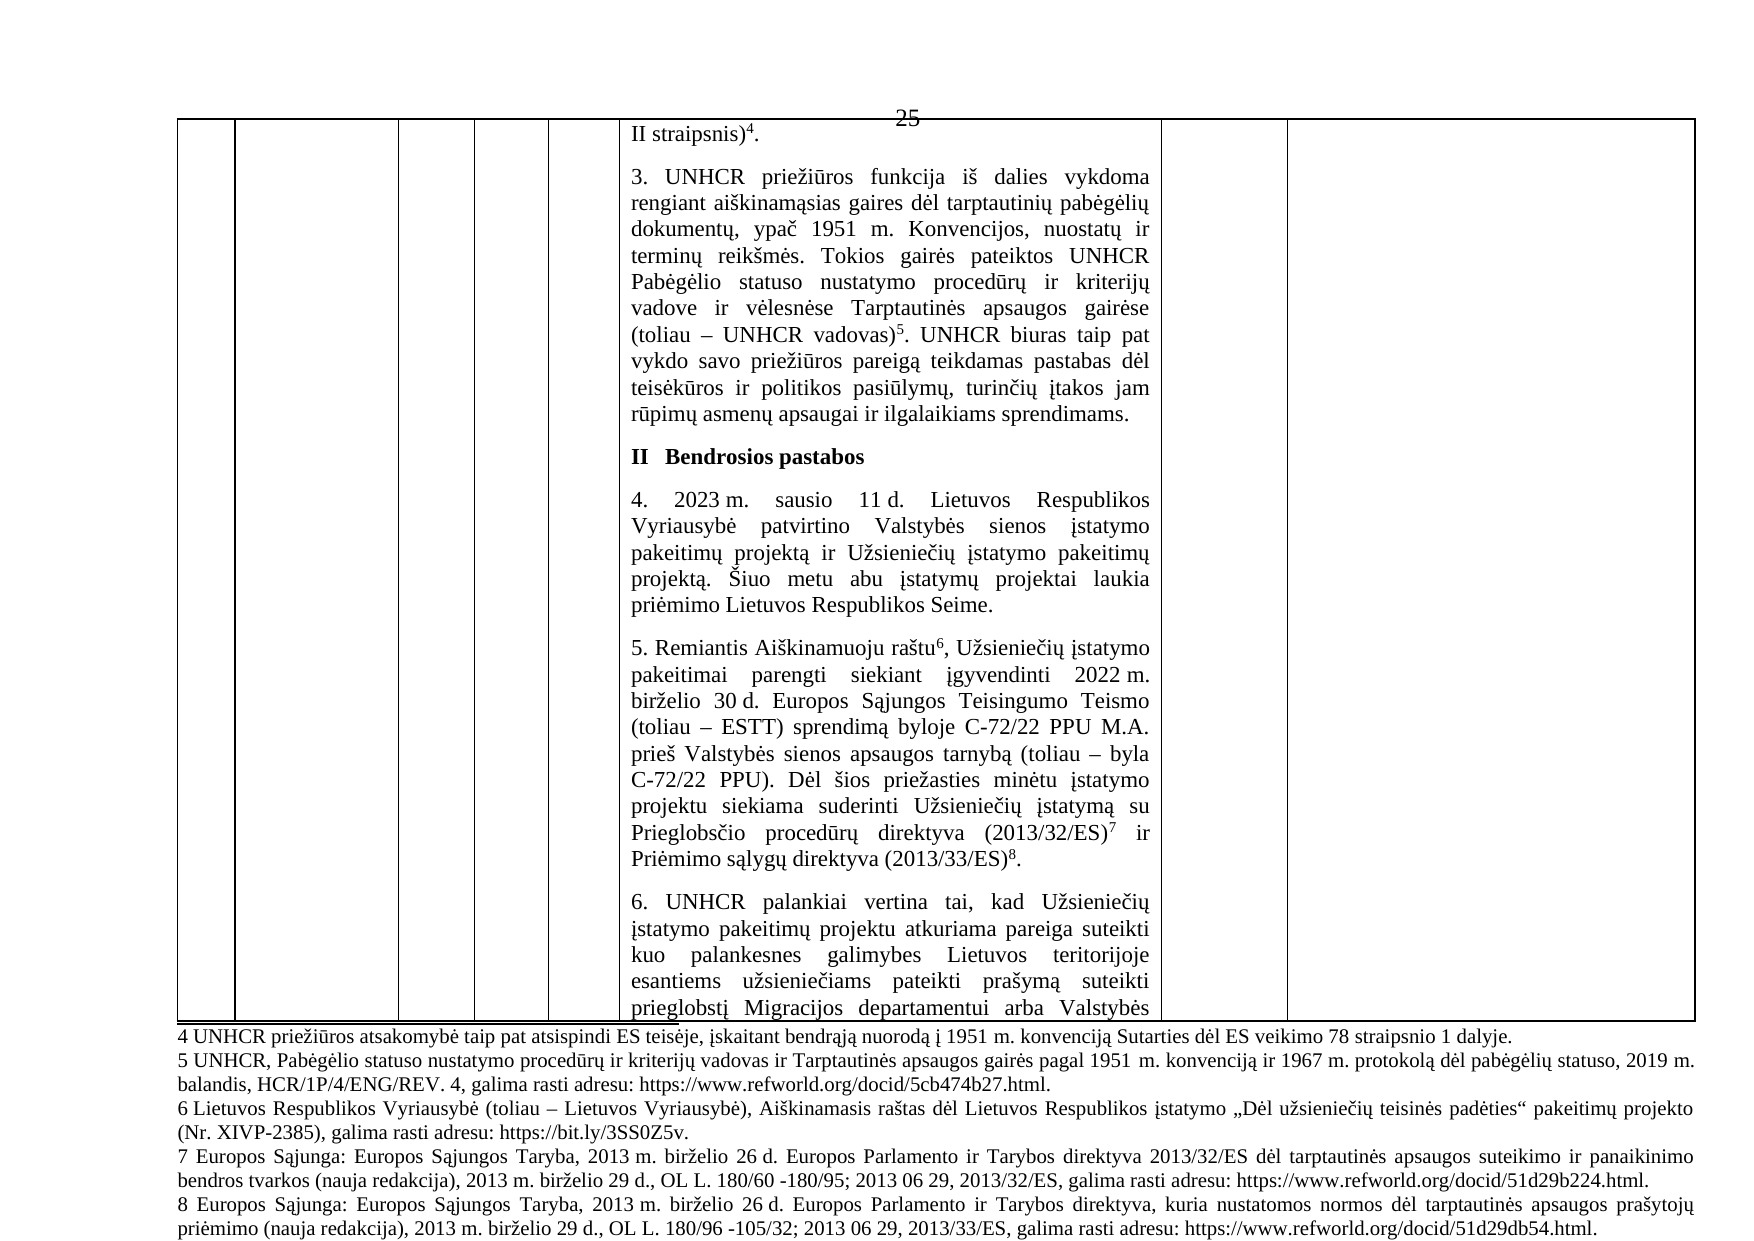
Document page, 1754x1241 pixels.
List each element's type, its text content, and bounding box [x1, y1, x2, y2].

table_cell [236, 120, 398, 1020]
table_cell [475, 120, 548, 1020]
table_cell [549, 120, 619, 1020]
table_cell [1288, 120, 1694, 1020]
table_cell [399, 120, 474, 1020]
table_cell [178, 120, 234, 1020]
table_cell II straipsnis). 3. UNHCR priežiūros funkcija iš dalies vykdoma rengiant aiškinamąsias gaires dėl tarptautinių pabėgėlių dokumentų, ypač 1951 m. Konvencijos, nuostatų ir terminų reikšmės. Tokios gairės pateiktos UNHCR Pabėgėlio statuso nustatymo procedūrų ir kriterijų vadove ir vėlesnėse Tarptautinės apsaugos gairėse (toliau – UNHCR vadovas). UNHCR biuras taip pat vykdo savo priežiūros pareigą teikdamas pastabas dėl teisėkūros ir politikos pasiūlymų, turinčių įtakos jam rūpimų asmenų apsaugai ir ilgalaikiams sprendimams. II Bendrosios pastabos 4. 2023 m. sausio 11 d. Lietuvos Respublikos Vyriausybė patvirtino Valstybės sienos įstatymo pakeitimų projektą ir Užsieniečių įstatymo pakeitimų projektą. Šiuo metu abu įstatymų projektai laukia priėmimo Lietuvos Respublikos Seime. 5. Remiantis Aiškinamuoju raštu, Užsieniečių įstatymo pakeitimai parengti siekiant įgyvendinti 2022 m. birželio 30 d. Europos Sąjungos Teisingumo Teismo (toliau – ESTT) sprendimą byloje C-72/22 PPU M.A. prieš Valstybės sienos apsaugos tarnybą (toliau – byla C-72/22 PPU). Dėl šios priežasties minėtu įstatymo projektu siekiama suderinti Užsieniečių įstatymą su Prieglobsčio procedūrų direktyva (2013/32/ES) ir Priėmimo sąlygų direktyva (2013/33/ES). 6. UNHCR palankiai vertina tai, kad Užsieniečių įstatymo pakeitimų projektu atkuriama pareiga suteikti kuo palankesnes galimybes Lietuvos teritorijoje esantiems užsieniečiams pateikti prašymą suteikti prieglobstį Migracijos departamentui arba Valstybės [620, 120, 1161, 1020]
table_cell [1162, 120, 1287, 1020]
